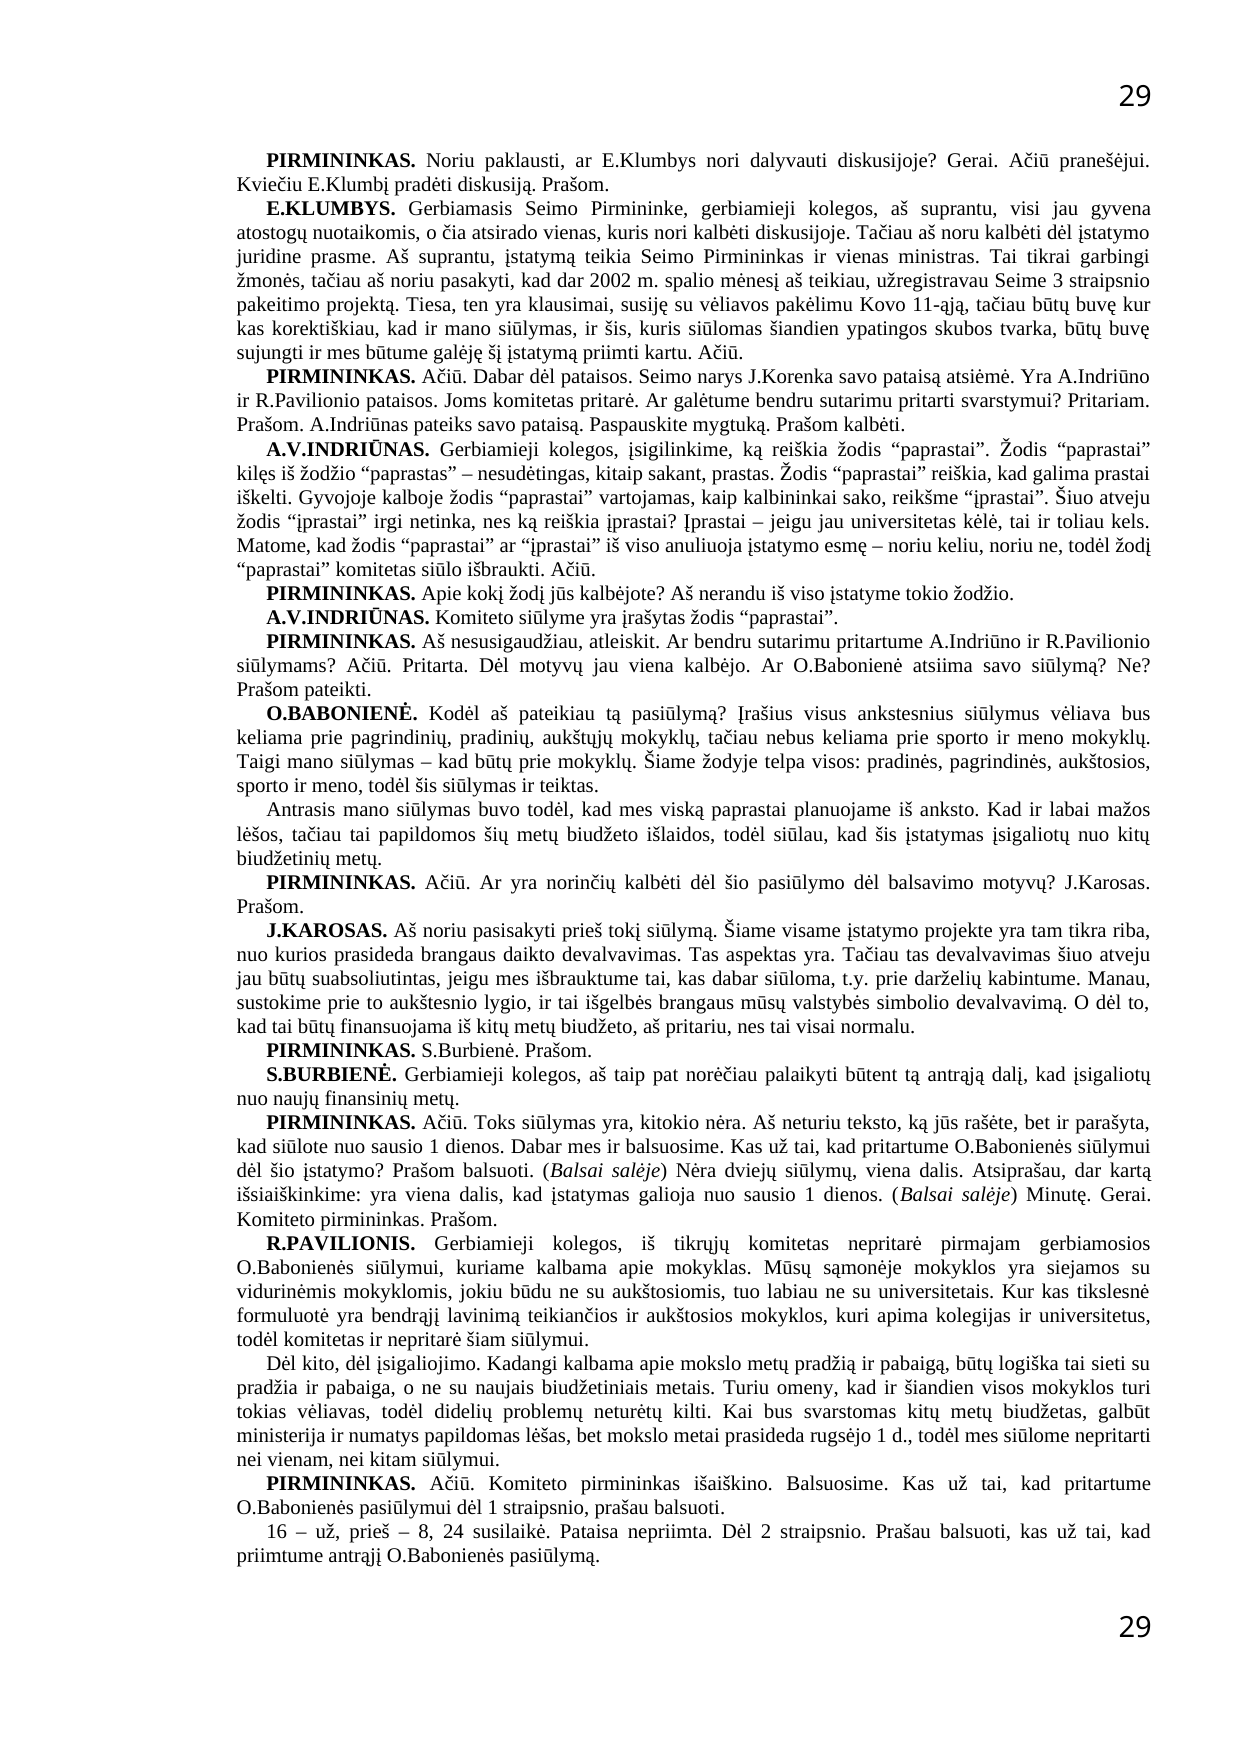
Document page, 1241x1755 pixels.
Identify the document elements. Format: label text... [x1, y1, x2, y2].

text PIRMININKAS. Aš nesusigaudžiau, atleiskit. Ar bendru sutarimu pritartume A.Indriūno ir R.Pavilionio siūlymams? Ačiū. Pritarta. Dėl motyvų jau viena kalbėjo. Ar O.Babonienė atsiima savo siūlymą? Ne? Prašom pateikti. [236, 629, 1152, 701]
text PIRMININKAS. Apie kokį žodį jūs kalbėjote? Aš nerandu iš viso įstatyme tokio žodžio. [236, 581, 1152, 605]
text S.BURBIENĖ. Gerbiamieji kolegos, aš taip pat norėčiau palaikyti būtent tą antrąją dalį, kad įsigaliotų nuo naujų finansinių metų. [236, 1062, 1152, 1110]
text PIRMININKAS. S.Burbienė. Prašom. [236, 1038, 1152, 1062]
text Dėl kito, dėl įsigaliojimo. Kadangi kalbama apie mokslo metų pradžią ir pabaigą, būtų logiška tai sieti su pradžia ir pabaiga, o ne su naujais biudžetiniais metais. Turiu omeny, kad ir šiandien visos mokyklos turi tokias vėliavas, todėl didelių problemų neturėtų kilti. Kai bus svarstomas kitų metų biudžetas, galbūt ministerija ir numatys papildomas lėšas, bet mokslo metai prasideda rugsėjo 1 d., todėl mes siūlome nepritarti nei vienam, nei kitam siūlymui. [236, 1351, 1152, 1471]
text PIRMININKAS. Ačiū. Ar yra norinčių kalbėti dėl šio pasiūlymo dėl balsavimo motyvų? J.Karosas. Prašom. [236, 869, 1152, 918]
text A.V.INDRIŪNAS. Komiteto siūlyme yra įrašytas žodis “paprastai”. [236, 605, 1152, 629]
text Antrasis mano siūlymas buvo todėl, kad mes viską paprastai planuojame iš anksto. Kad ir labai mažos lėšos, tačiau tai papildomos šių metų biudžeto išlaidos, todėl siūlau, kad šis įstatymas įsigaliotų nuo kitų biudžetinių metų. [236, 797, 1152, 869]
text O.BABONIENĖ. Kodėl aš pateikiau tą pasiūlymą? Įrašius visus ankstesnius siūlymus vėliava bus keliama prie pagrindinių, pradinių, aukštųjų mokyklų, tačiau nebus keliama prie sporto ir meno mokyklų. Taigi mano siūlymas – kad būtų prie mokyklų. Šiame žodyje telpa visos: pradinės, pagrindinės, aukštosios, sporto ir meno, todėl šis siūlymas ir teiktas. [236, 701, 1152, 797]
text PIRMININKAS. Noriu paklausti, ar E.Klumbys nori dalyvauti diskusijoje? Gerai. Ačiū pranešėjui. Kviečiu E.Klumbį pradėti diskusiją. Prašom. [236, 148, 1152, 196]
text PIRMININKAS. Ačiū. Dabar dėl pataisos. Seimo narys J.Korenka savo pataisą atsiėmė. Yra A.Indriūno ir R.Pavilionio pataisos. Joms komitetas pritarė. Ar galėtume bendru sutarimu pritarti svarstymui? Pritariam. Prašom. A.Indriūnas pateiks savo pataisą. Paspauskite mygtuką. Prašom kalbėti. [236, 364, 1152, 436]
text PIRMININKAS. Ačiū. Komiteto pirmininkas išaiškino. Balsuosime. Kas už tai, kad pritartume O.Babonienės pasiūlymui dėl 1 straipsnio, prašau balsuoti. [236, 1471, 1152, 1519]
text PIRMININKAS. Ačiū. Toks siūlymas yra, kitokio nėra. Aš neturiu teksto, ką jūs rašėte, bet ir parašyta, kad siūlote nuo sausio 1 dienos. Dabar mes ir balsuosime. Kas už tai, kad pritartume O.Babonienės siūlymui dėl šio įstatymo? Prašom balsuoti. (Balsai salėje) Nėra dviejų siūlymų, viena dalis. Atsiprašau, dar kartą išsiaiškinkime: yra viena dalis, kad įstatymas galioja nuo sausio 1 dienos. (Balsai salėje) Minutę. Gerai. Komiteto pirmininkas. Prašom. [236, 1110, 1152, 1231]
text 16 – už, prieš – 8, 24 susilaikė. Pataisa nepriimta. Dėl 2 straipsnio. Prašau balsuoti, kas už tai, kad priimtume antrąjį O.Babonienės pasiūlymą. [236, 1519, 1152, 1567]
text A.V.INDRIŪNAS. Gerbiamieji kolegos, įsigilinkime, ką reiškia žodis “paprastai”. Žodis “paprastai” kilęs iš žodžio “paprastas” – nesudėtingas, kitaip sakant, prastas. Žodis “paprastai” reiškia, kad galima prastai iškelti. Gyvojoje kalboje žodis “paprastai” vartojamas, kaip kalbininkai sako, reikšme “įprastai”. Šiuo atveju žodis “įprastai” irgi netinka, nes ką reiškia įprastai? Įprastai – jeigu jau universitetas kėlė, tai ir toliau kels. Matome, kad žodis “paprastai” ar “įprastai” iš viso anuliuoja įstatymo esmę – noriu keliu, noriu ne, todėl žodį “paprastai” komitetas siūlo išbraukti. Ačiū. [236, 436, 1152, 581]
text J.KAROSAS. Aš noriu pasisakyti prieš tokį siūlymą. Šiame visame įstatymo projekte yra tam tikra riba, nuo kurios prasideda brangaus daikto devalvavimas. Tas aspektas yra. Tačiau tas devalvavimas šiuo atveju jau būtų suabsoliutintas, jeigu mes išbrauktume tai, kas dabar siūloma, t.y. prie darželių kabintume. Manau, sustokime prie to aukštesnio lygio, ir tai išgelbės brangaus mūsų valstybės simbolio devalvavimą. O dėl to, kad tai būtų finansuojama iš kitų metų biudžeto, aš pritariu, nes tai visai normalu. [236, 918, 1152, 1038]
text E.KLUMBYS. Gerbiamasis Seimo Pirmininke, gerbiamieji kolegos, aš suprantu, visi jau gyvena atostogų nuotaikomis, o čia atsirado vienas, kuris nori kalbėti diskusijoje. Tačiau aš noru kalbėti dėl įstatymo juridine prasme. Aš suprantu, įstatymą teikia Seimo Pirmininkas ir vienas ministras. Tai tikrai garbingi žmonės, tačiau aš noriu pasakyti, kad dar 2002 m. spalio mėnesį aš teikiau, užregistravau Seime 3 straipsnio pakeitimo projektą. Tiesa, ten yra klausimai, susiję su vėliavos pakėlimu Kovo 11-ąją, tačiau būtų buvę kur kas korektiškiau, kad ir mano siūlymas, ir šis, kuris siūlomas šiandien ypatingos skubos tvarka, būtų buvę sujungti ir mes būtume galėję šį įstatymą priimti kartu. Ačiū. [236, 196, 1152, 364]
text R.PAVILIONIS. Gerbiamieji kolegos, iš tikrųjų komitetas nepritarė pirmajam gerbiamosios O.Babonienės siūlymui, kuriame kalbama apie mokyklas. Mūsų sąmonėje mokyklos yra siejamos su vidurinėmis mokyklomis, jokiu būdu ne su aukštosiomis, tuo labiau ne su universitetais. Kur kas tikslesnė formuluotė yra bendrąjį lavinimą teikiančios ir aukštosios mokyklos, kuri apima kolegijas ir universitetus, todėl komitetas ir nepritarė šiam siūlymui. [236, 1231, 1152, 1351]
